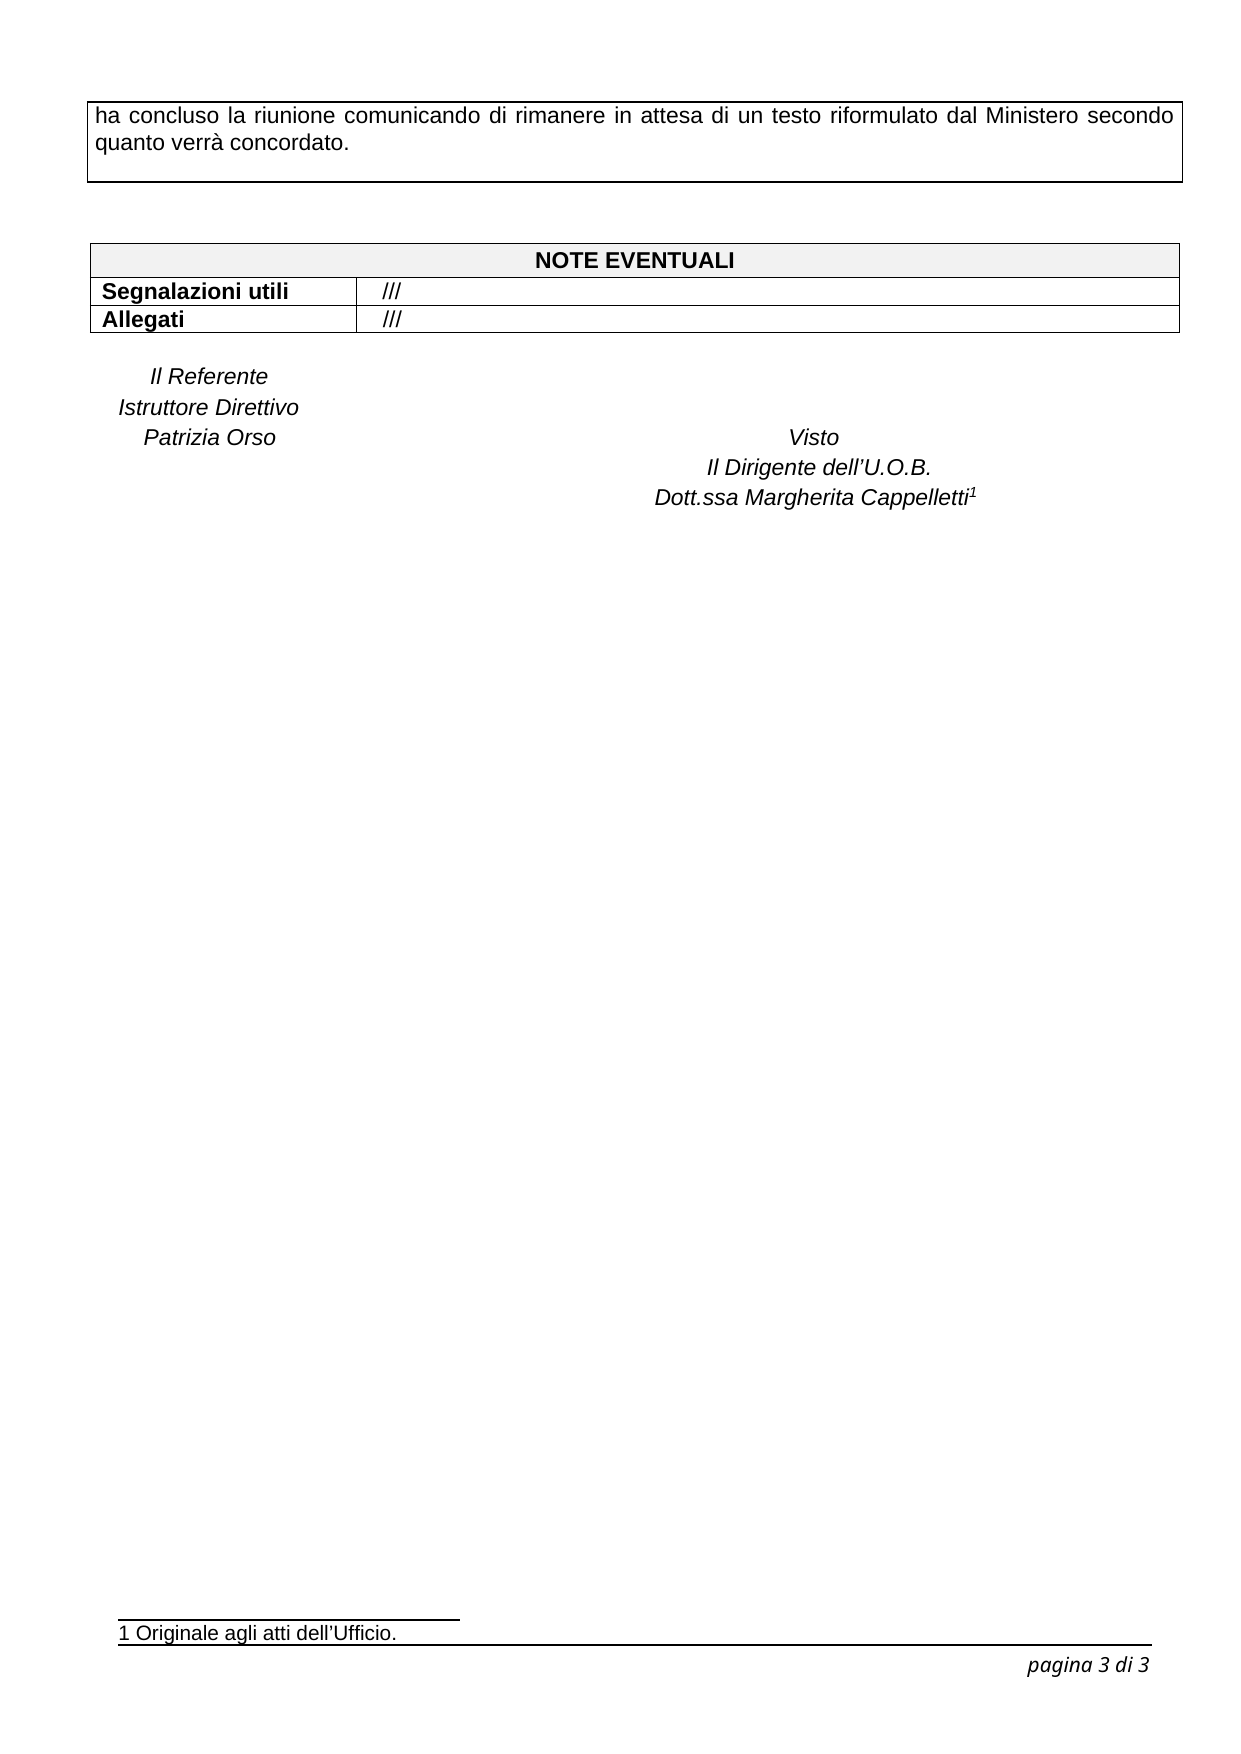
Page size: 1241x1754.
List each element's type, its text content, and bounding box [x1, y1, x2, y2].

text Istruttore Direttivo [118, 393, 1152, 420]
text Il Dirigente dell’U.O.B. [622, 454, 1152, 480]
table_cell ha concluso la riunione comunicando di rimanere in attesa di un testo riformulato dal Ministero secondo quanto verrà concordato. [88, 103, 1182, 181]
table_cell /// [357, 306, 1179, 332]
text Originale agli atti dell’Ufficio. [118, 1620, 1152, 1644]
text Dott.ssa Margherita Cappelletti [602, 484, 1152, 511]
text Patrizia Orso Visto [118, 424, 1152, 450]
table_header NOTE EVENTUALI [91, 244, 1179, 277]
table_cell Segnalazioni utili [91, 278, 356, 305]
table_cell /// [357, 278, 1179, 305]
text Il Referente [118, 363, 1152, 390]
table_cell Allegati [91, 306, 356, 332]
